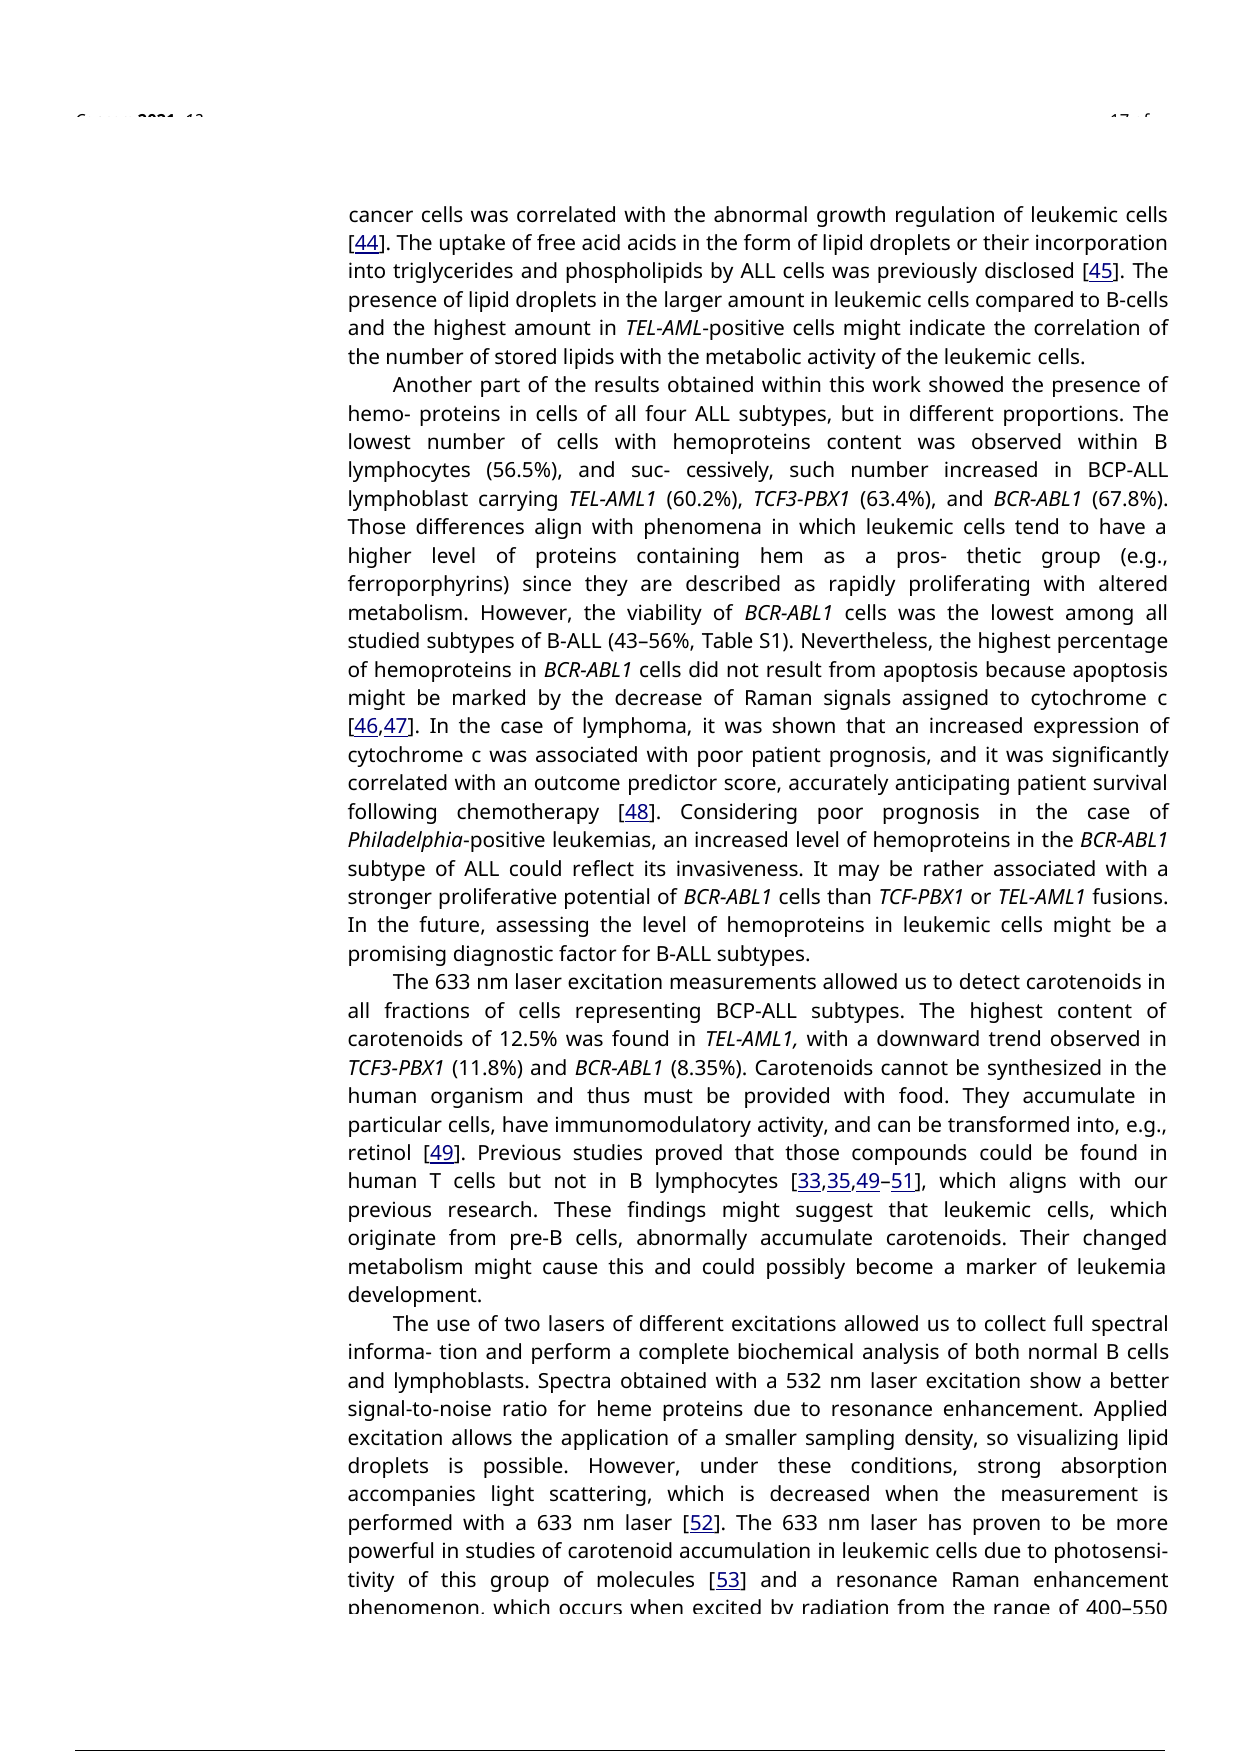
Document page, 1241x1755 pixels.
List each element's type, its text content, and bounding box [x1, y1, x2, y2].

text cancer cells was correlated with the abnormal growth regulation of leukemic cells [44]. The uptake of free acid acids in the form of lipid droplets or their incorporation into triglycerides and phospholipids by ALL cells was previously disclosed [45]. The presence of lipid droplets in the larger amount in leukemic cells compared to B-cells and the highest amount in TEL-AML-positive cells might indicate the correlation of the number of stored lipids with the metabolic activity of the leukemic cells. [348, 200, 1169, 370]
text Cancers 2021, 13, 5483 [74, 108, 234, 131]
text The 633 nm laser excitation measurements allowed us to detect carotenoids in all fractions of cells representing BCP-ALL subtypes. The highest content of carotenoids of 12.5% was found in TEL-AML1, with a downward trend observed in TCF3-PBX1 (11.8%) and BCR-ABL1 (8.35%). Carotenoids cannot be synthesized in the human organism and thus must be provided with food. They accumulate in particular cells, have immunomodulatory activity, and can be transformed into, e.g., retinol [49]. Previous studies proved that those compounds could be found in human T cells but not in B lymphocytes [33,35,49–51], which aligns with our previous research. These findings might suggest that leukemic cells, which originate from pre-B cells, abnormally accumulate carotenoids. Their changed metabolism might cause this and could possibly become a marker of leukemia development. [347, 967, 1167, 1309]
text Another part of the results obtained within this work showed the presence of hemo- proteins in cells of all four ALL subtypes, but in different proportions. The lowest number of cells with hemoproteins content was observed within B lymphocytes (56.5%), and suc- cessively, such number increased in BCP-ALL lymphoblast carrying TEL-AML1 (60.2%), TCF3-PBX1 (63.4%), and BCR-ABL1 (67.8%). Those differences align with phenomena in which leukemic cells tend to have a higher level of proteins containing hem as a pros- thetic group (e.g., ferroporphyrins) since they are described as rapidly proliferating with altered metabolism. However, the viability of BCR-ABL1 cells was the lowest among all studied subtypes of B-ALL (43–56%, Table S1). Nevertheless, the highest percentage of hemoproteins in BCR-ABL1 cells did not result from apoptosis because apoptosis might be marked by the decrease of Raman signals assigned to cytochrome c [46,47]. In the case of lymphoma, it was shown that an increased expression of cytochrome c was associated with poor patient prognosis, and it was significantly correlated with an outcome predictor score, accurately anticipating patient survival following chemotherapy [48]. Considering poor prognosis in the case of Philadelphia-positive leukemias, an increased level of hemoproteins in the BCR-ABL1 subtype of ALL could reflect its invasiveness. It may be rather associated with a stronger proliferative potential of BCR-ABL1 cells than TCF-PBX1 or TEL-AML1 fusions. In the future, assessing the level of hemoproteins in leukemic cells might be a promising diagnostic factor for B-ALL subtypes. [347, 370, 1169, 967]
text 17 of 21 [1110, 108, 1168, 131]
text The use of two lasers of different excitations allowed us to collect full spectral informa- tion and perform a complete biochemical analysis of both normal B cells and lymphoblasts. Spectra obtained with a 532 nm laser excitation show a better signal-to-noise ratio for heme proteins due to resonance enhancement. Applied excitation allows the application of a smaller sampling density, so visualizing lipid droplets is possible. However, under these conditions, strong absorption accompanies light scattering, which is decreased when the measurement is performed with a 633 nm laser [52]. The 633 nm laser has proven to be more powerful in studies of carotenoid accumulation in leukemic cells due to photosensi- tivity of this group of molecules [53] and a resonance Raman enhancement phenomenon, which occurs when excited by radiation from the range of 400–550 nm [52,53]. [347, 1309, 1169, 1614]
